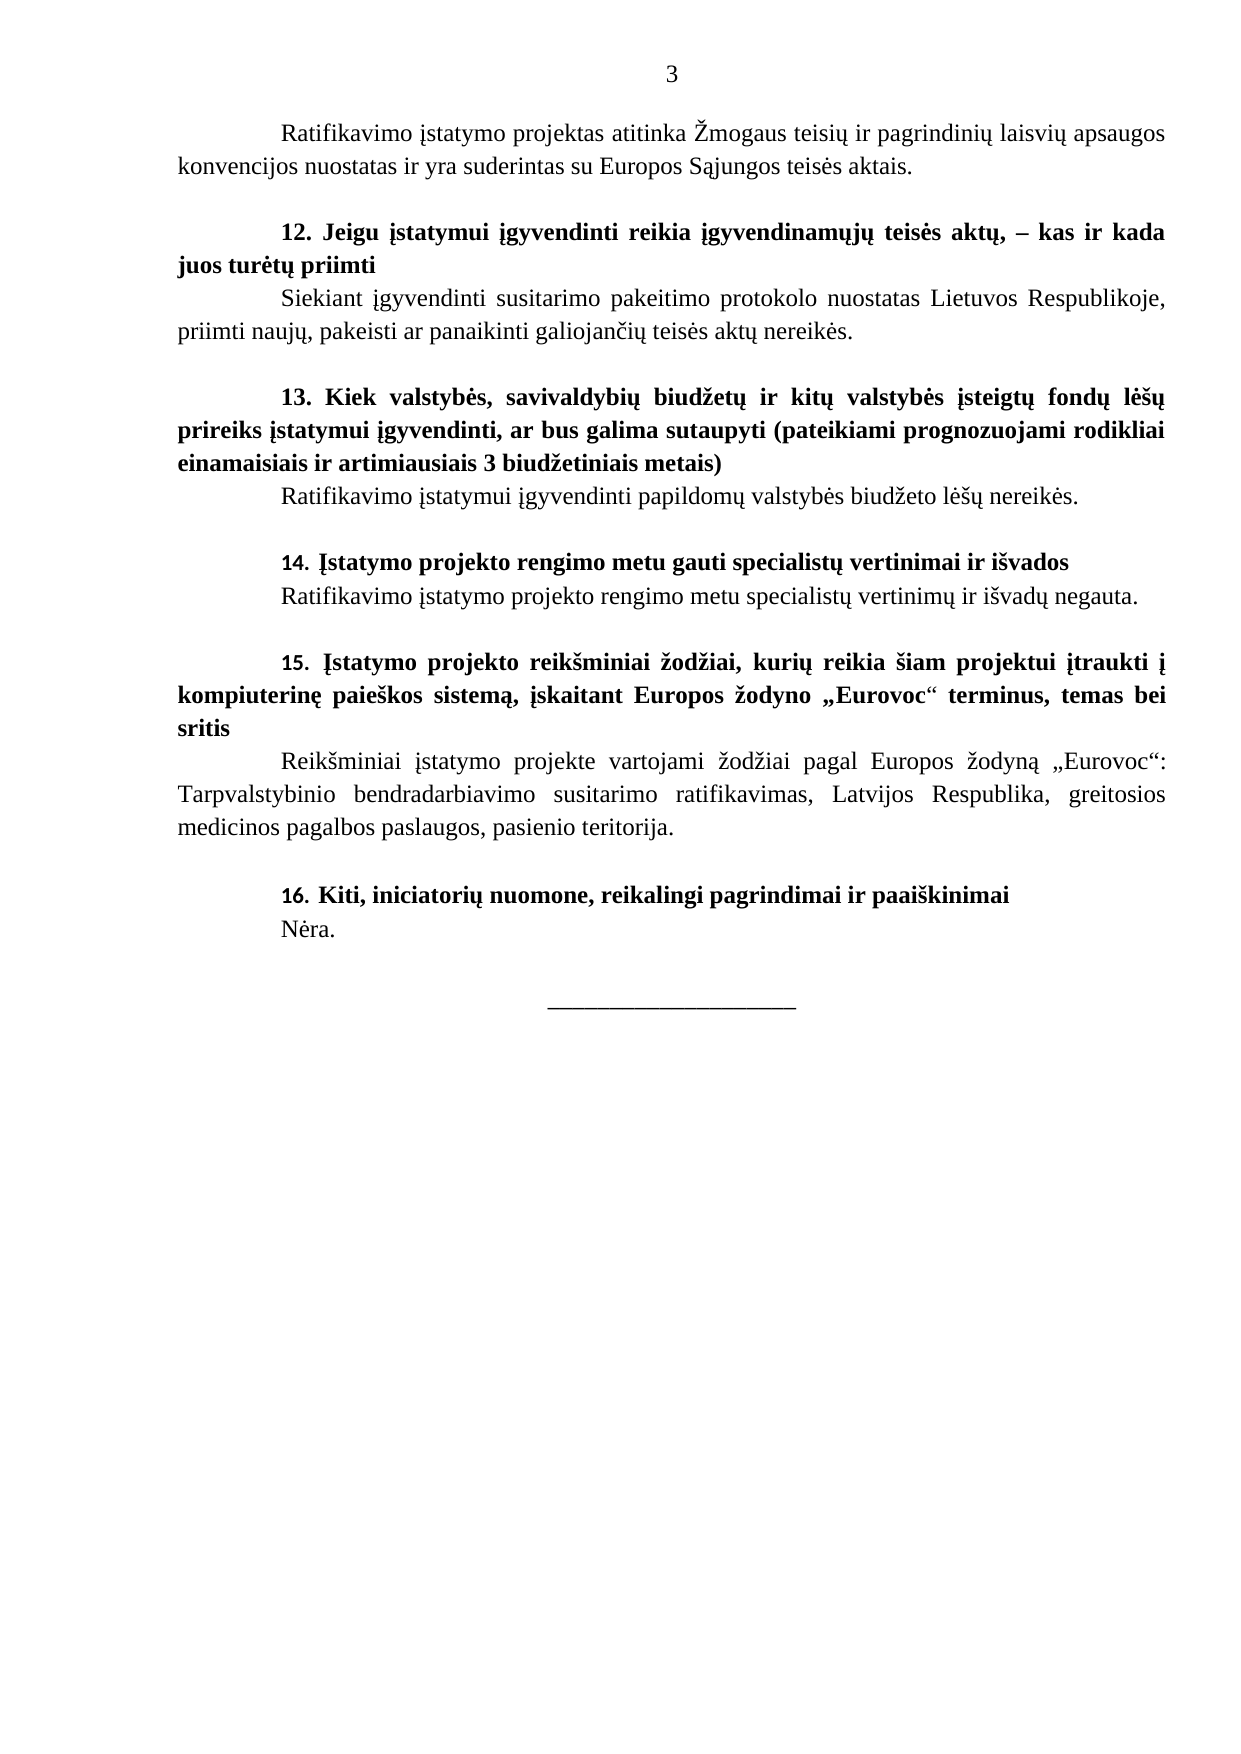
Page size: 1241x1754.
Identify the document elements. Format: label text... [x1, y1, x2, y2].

text Ratifikavimo įstatymo projektas atitinka Žmogaus teisių ir pagrindinių laisvių apsaugos konvencijos nuostatas ir yra suderintas su Europos Sąjungos teisės aktais. [177, 118, 1167, 180]
text ____________________ [177, 982, 1167, 1012]
text Siekiant įgyvendinti susitarimo pakeitimo protokolo nuostatas Lietuvos Respublikoje, priimti naujų, pakeisti ar panaikinti galiojančių teisės aktų nereikės. [177, 283, 1167, 345]
list Jeigu įstatymui įgyvendinti reikia įgyvendinamųjų teisės aktų, – kas ir kada juos turėtų priimti [177, 217, 1167, 279]
text Nėra. [177, 914, 1167, 942]
text Ratifikavimo įstatymui įgyvendinti papildomų valstybės biudžeto lėšų nereikės. [177, 481, 1167, 510]
text Reikšminiai įstatymo projekte vartojami žodžiai pagal Europos žodyną „Eurovoc“: Tarpvalstybinio bendradarbiavimo susitarimo ratifikavimas, Latvijos Respublika, greitosios medicinos pagalbos paslaugos, pasienio teritorija. [177, 746, 1167, 841]
list Kiek valstybės, savivaldybių biudžetų ir kitų valstybės įsteigtų fondų lėšų prireiks įstatymui įgyvendinti, ar bus galima sutaupyti (pateikiami prognozuojami rodikliai einamaisiais ir artimiausiais 3 biudžetiniais metais) [177, 382, 1167, 477]
list Įstatymo projekto reikšminiai žodžiai, kurių reikia šiam projektui įtraukti į kompiuterinę paieškos sistemą, įskaitant Europos žodyno „Eurovoc“ terminus, temas bei sritis [177, 647, 1167, 742]
list Kiti, iniciatorių nuomone, reikalingi pagrindimai ir paaiškinimai [281, 880, 1167, 909]
list Įstatymo projekto rengimo metu gauti specialistų vertinimai ir išvados [281, 547, 1167, 577]
text Ratifikavimo įstatymo projekto rengimo metu specialistų vertinimų ir išvadų negauta. [177, 581, 1167, 609]
